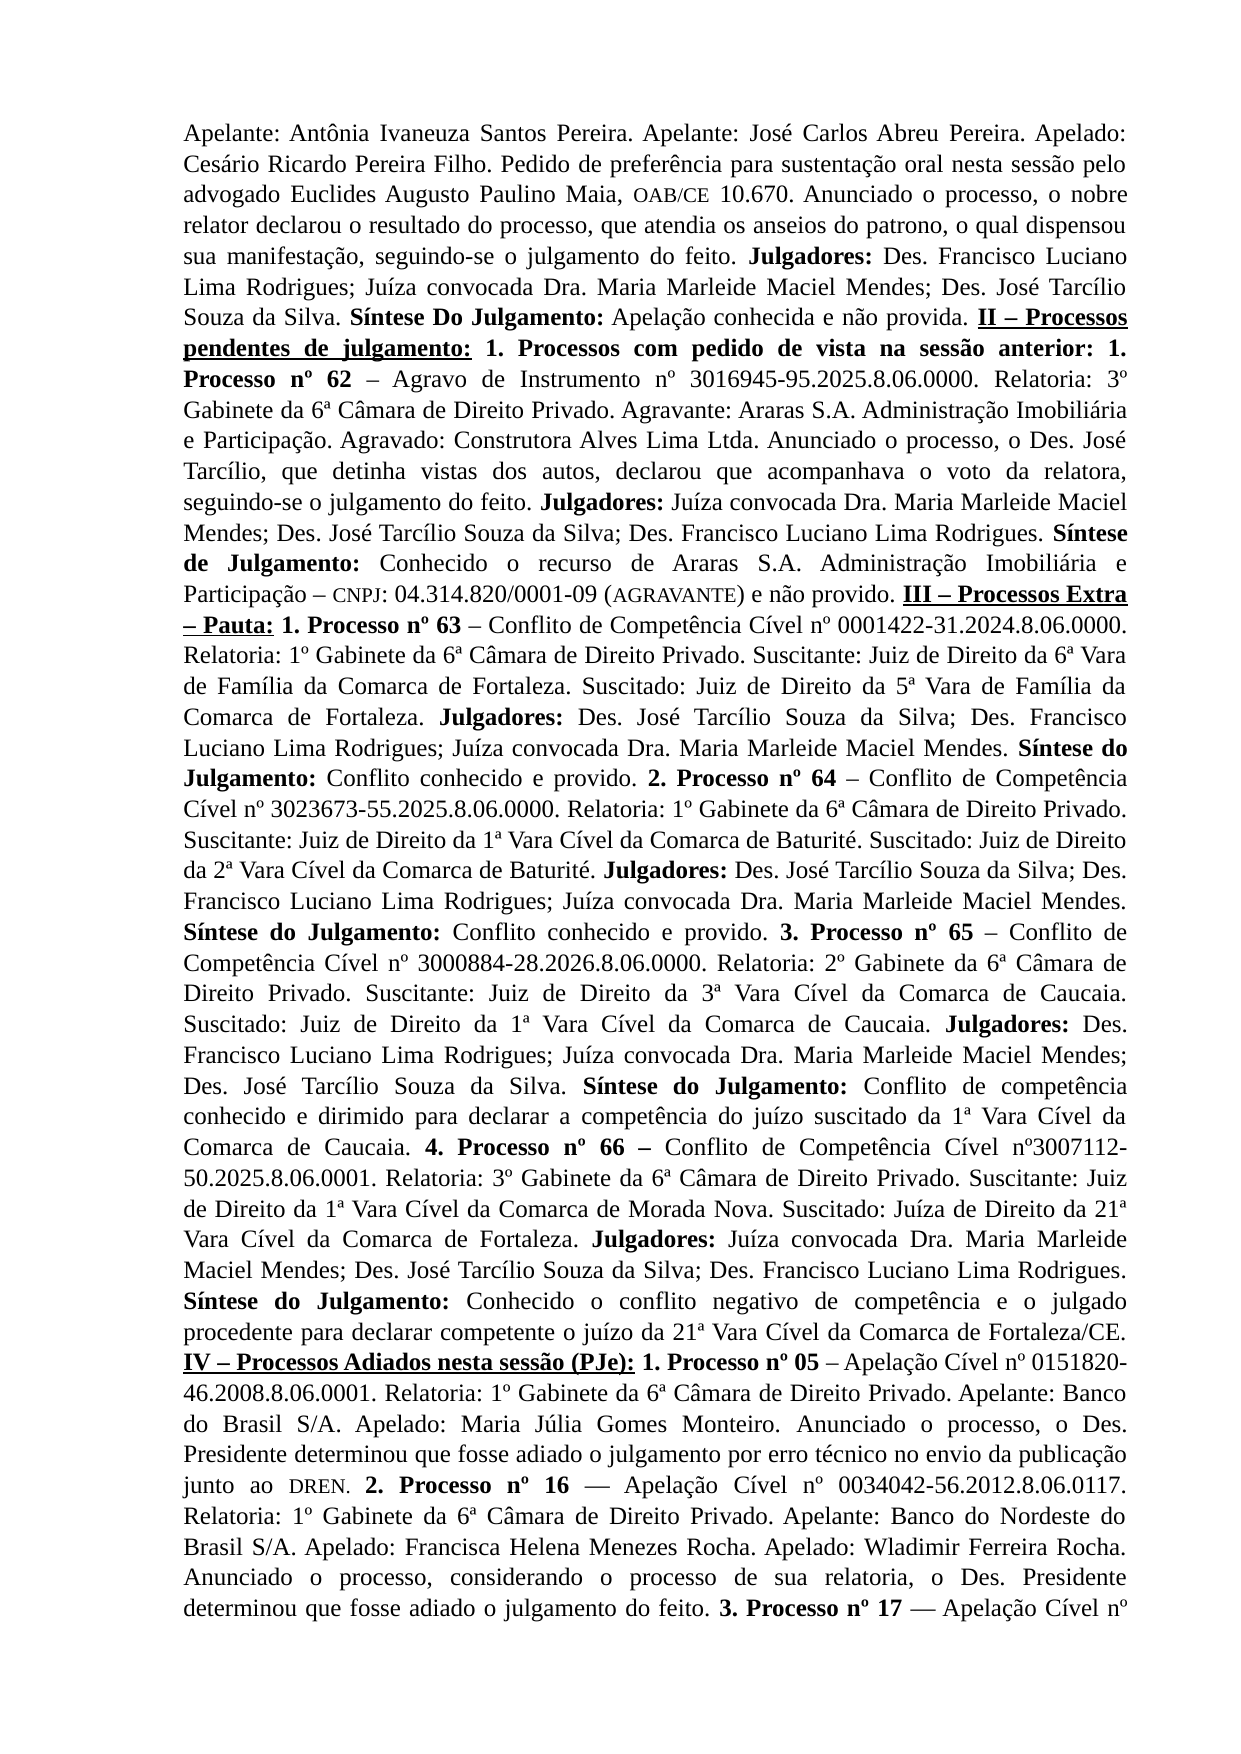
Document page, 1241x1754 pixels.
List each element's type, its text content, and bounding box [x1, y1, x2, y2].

text Apelante: Antônia Ivaneuza Santos Pereira. Apelante: José Carlos Abreu Pereira. Apelado: Cesário Ricardo Pereira Filho. Pedido de preferência para sustentação oral nesta sessão pelo advogado Euclides Augusto Paulino Maia, OAB/CE 10.670. Anunciado o processo, o nobre relator declarou o resultado do processo, que atendia os anseios do patrono, o qual dispensou sua manifestação, seguindo-se o julgamento do feito. Julgadores: Des. Francisco Luciano Lima Rodrigues; Juíza convocada Dra. Maria Marleide Maciel Mendes; Des. José Tarcílio Souza da Silva. Síntese Do Julgamento: Apelação conhecida e não provida. II – Processos pendentes de julgamento: 1. Processos com pedido de vista na sessão anterior: 1. Processo nº 62 – Agravo de Instrumento nº 3016945-95.2025.8.06.0000. Relatoria: 3º Gabinete da 6ª Câmara de Direito Privado. Agravante: Araras S.A. Administração Imobiliária e Participação. Agravado: Construtora Alves Lima Ltda. Anunciado o processo, o Des. José Tarcílio, que detinha vistas dos autos, declarou que acompanhava o voto da relatora, seguindo-se o julgamento do feito. Julgadores: Juíza convocada Dra. Maria Marleide Maciel Mendes; Des. José Tarcílio Souza da Silva; Des. Francisco Luciano Lima Rodrigues. Síntese de Julgamento: Conhecido o recurso de Araras S.A. Administração Imobiliária e Participação – CNPJ: 04.314.820/0001-09 (AGRAVANTE) e não provido. III – Processos Extra – Pauta: 1. Processo nº 63 – Conflito de Competência Cível nº 0001422-31.2024.8.06.0000. Relatoria: 1º Gabinete da 6ª Câmara de Direito Privado. Suscitante: Juiz de Direito da 6ª Vara de Família da Comarca de Fortaleza. Suscitado: Juiz de Direito da 5ª Vara de Família da Comarca de Fortaleza. Julgadores: Des. José Tarcílio Souza da Silva; Des. Francisco Luciano Lima Rodrigues; Juíza convocada Dra. Maria Marleide Maciel Mendes. Síntese do Julgamento: Conflito conhecido e provido. 2. Processo nº 64 – Conflito de Competência Cível nº 3023673-55.2025.8.06.0000. Relatoria: 1º Gabinete da 6ª Câmara de Direito Privado. Suscitante: Juiz de Direito da 1ª Vara Cível da Comarca de Baturité. Suscitado: Juiz de Direito da 2ª Vara Cível da Comarca de Baturité. Julgadores: Des. José Tarcílio Souza da Silva; Des. Francisco Luciano Lima Rodrigues; Juíza convocada Dra. Maria Marleide Maciel Mendes. Síntese do Julgamento: Conflito conhecido e provido. 3. Processo nº 65 – Conflito de Competência Cível nº 3000884-28.2026.8.06.0000. Relatoria: 2º Gabinete da 6ª Câmara de Direito Privado. Suscitante: Juiz de Direito da 3ª Vara Cível da Comarca de Caucaia. Suscitado: Juiz de Direito da 1ª Vara Cível da Comarca de Caucaia. Julgadores: Des. Francisco Luciano Lima Rodrigues; Juíza convocada Dra. Maria Marleide Maciel Mendes; Des. José Tarcílio Souza da Silva. Síntese do Julgamento: Conflito de competência conhecido e dirimido para declarar a competência do juízo suscitado da 1ª Vara Cível da Comarca de Caucaia. 4. Processo nº 66 – Conflito de Competência Cível nº3007112-50.2025.8.06.0001. Relatoria: 3º Gabinete da 6ª Câmara de Direito Privado. Suscitante: Juiz de Direito da 1ª Vara Cível da Comarca de Morada Nova. Suscitado: Juíza de Direito da 21ª Vara Cível da Comarca de Fortaleza. Julgadores: Juíza convocada Dra. Maria Marleide Maciel Mendes; Des. José Tarcílio Souza da Silva; Des. Francisco Luciano Lima Rodrigues. Síntese do Julgamento: Conhecido o conflito negativo de competência e o julgado procedente para declarar competente o juízo da 21ª Vara Cível da Comarca de Fortaleza/CE. IV – Processos Adiados nesta sessão (PJe): 1. Processo nº 05 – Apelação Cível nº 0151820-46.2008.8.06.0001. Relatoria: 1º Gabinete da 6ª Câmara de Direito Privado. Apelante: Banco do Brasil S/A. Apelado: Maria Júlia Gomes Monteiro. Anunciado o processo, o Des. Presidente determinou que fosse adiado o julgamento por erro técnico no envio da publicação junto ao DREN. 2. Processo nº 16 — Apelação Cível nº 0034042-56.2012.8.06.0117. Relatoria: 1º Gabinete da 6ª Câmara de Direito Privado. Apelante: Banco do Nordeste do Brasil S/A. Apelado: Francisca Helena Menezes Rocha. Apelado: Wladimir Ferreira Rocha. Anunciado o processo, considerando o processo de sua relatoria, o Des. Presidente determinou que fosse adiado o julgamento do feito. 3. Processo nº 17 — Apelação Cível nº [183, 118, 1128, 1622]
